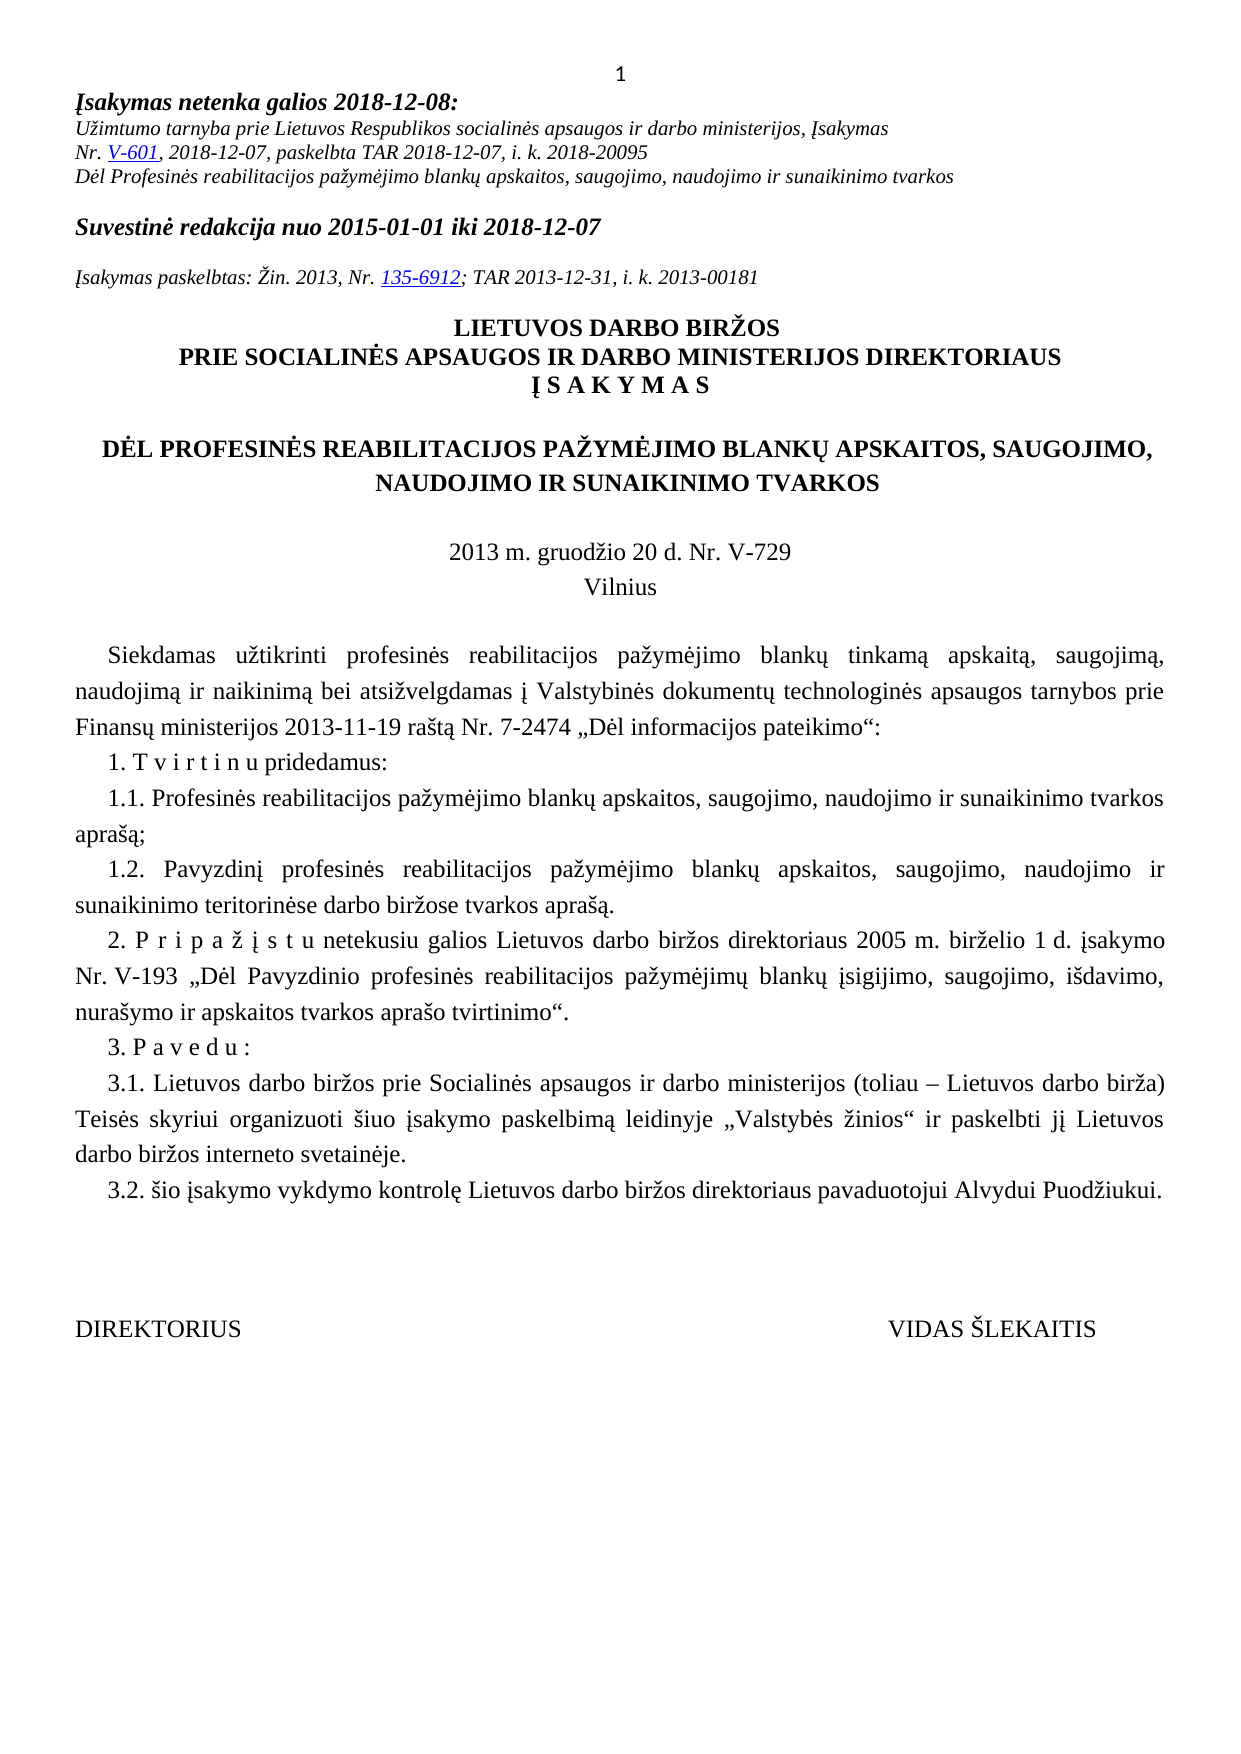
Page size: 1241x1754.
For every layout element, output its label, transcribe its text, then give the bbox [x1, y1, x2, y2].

text 1.1. Profesinės reabilitacijos pažymėjimo blankų apskaitos, saugojimo, naudojimo ir sunaikinimo tvarkos aprašą; [75, 783, 1165, 847]
text DĖL PROFESINĖS REABILITACIJOS PAŽYMĖJIMO BLANKŲ APSKAITOS, SAUGOJIMO, NAUDOJIMO IR SUNAIKINIMO TVARKOS [90, 434, 1165, 497]
text Į S A K Y M A S [75, 371, 1165, 399]
text Siekdamas užtikrinti profesinės reabilitacijos pažymėjimo blankų tinkamą apskaitą, saugojimą, naudojimą ir naikinimą bei atsižvelgdamas į Valstybinės dokumentų technologinės apsaugos tarnybos prie Finansų ministerijos 2013-11-19 raštą Nr. 7-2474 „Dėl informacijos pateikimo“: [75, 641, 1165, 741]
text 3. P a v e d u : [75, 1032, 1165, 1061]
text 3.1. Lietuvos darbo biržos prie Socialinės apsaugos ir darbo ministerijos (toliau – Lietuvos darbo birža) Teisės skyriui organizuoti šiuo įsakymo paskelbimą leidinyje „Valstybės žinios“ ir paskelbti jį Lietuvos darbo biržos interneto svetainėje. [75, 1068, 1165, 1168]
text 3.2. šio įsakymo vykdymo kontrolę Lietuvos darbo biržos direktoriaus pavaduotojui Alvydui Puodžiukui. [75, 1175, 1165, 1204]
text Nr. V-601, 2018-12-07, paskelbta TAR 2018-12-07, i. k. 2018-20095 [75, 140, 1165, 164]
text 1. T v i r t i n u pridedamus: [75, 747, 1165, 776]
text Dėl Profesinės reabilitacijos pažymėjimo blankų apskaitos, saugojimo, naudojimo ir sunaikinimo tvarkos [75, 164, 1165, 188]
text Suvestinė redakcija nuo 2015-01-01 iki 2018-12-07 [75, 212, 1165, 241]
text 2. P r i p a ž į s t u netekusiu galios Lietuvos darbo biržos direktoriaus 2005 m. birželio 1 d. įsakymo Nr. V-193 „Dėl Pavyzdinio profesinės reabilitacijos pažymėjimų blankų įsigijimo, saugojimo, išdavimo, nurašymo ir apskaitos tvarkos aprašo tvirtinimo“. [75, 926, 1165, 1026]
text 2013 m. gruodžio 20 d. Nr. V-729 [75, 537, 1165, 566]
text Įsakymas netenka galios 2018-12-08: [75, 87, 1165, 116]
text Vilnius [75, 572, 1165, 600]
text LIETUVOS DARBO BIRŽOS PRIE SOCIALINĖS APSAUGOS IR DARBO MINISTERIJOS DIREKTORIAUS [75, 313, 1165, 371]
text Įsakymas paskelbtas: Žin. 2013, Nr. 135-6912; TAR 2013-12-31, i. k. 2013-00181 [75, 265, 1165, 289]
text Direktorius Vidas Šlekaitis [75, 1314, 1165, 1343]
text Užimtumo tarnyba prie Lietuvos Respublikos socialinės apsaugos ir darbo ministerijos, Įsakymas [75, 116, 1165, 140]
text 1.2. Pavyzdinį profesinės reabilitacijos pažymėjimo blankų apskaitos, saugojimo, naudojimo ir sunaikinimo teritorinėse darbo biržose tvarkos aprašą. [75, 854, 1165, 919]
